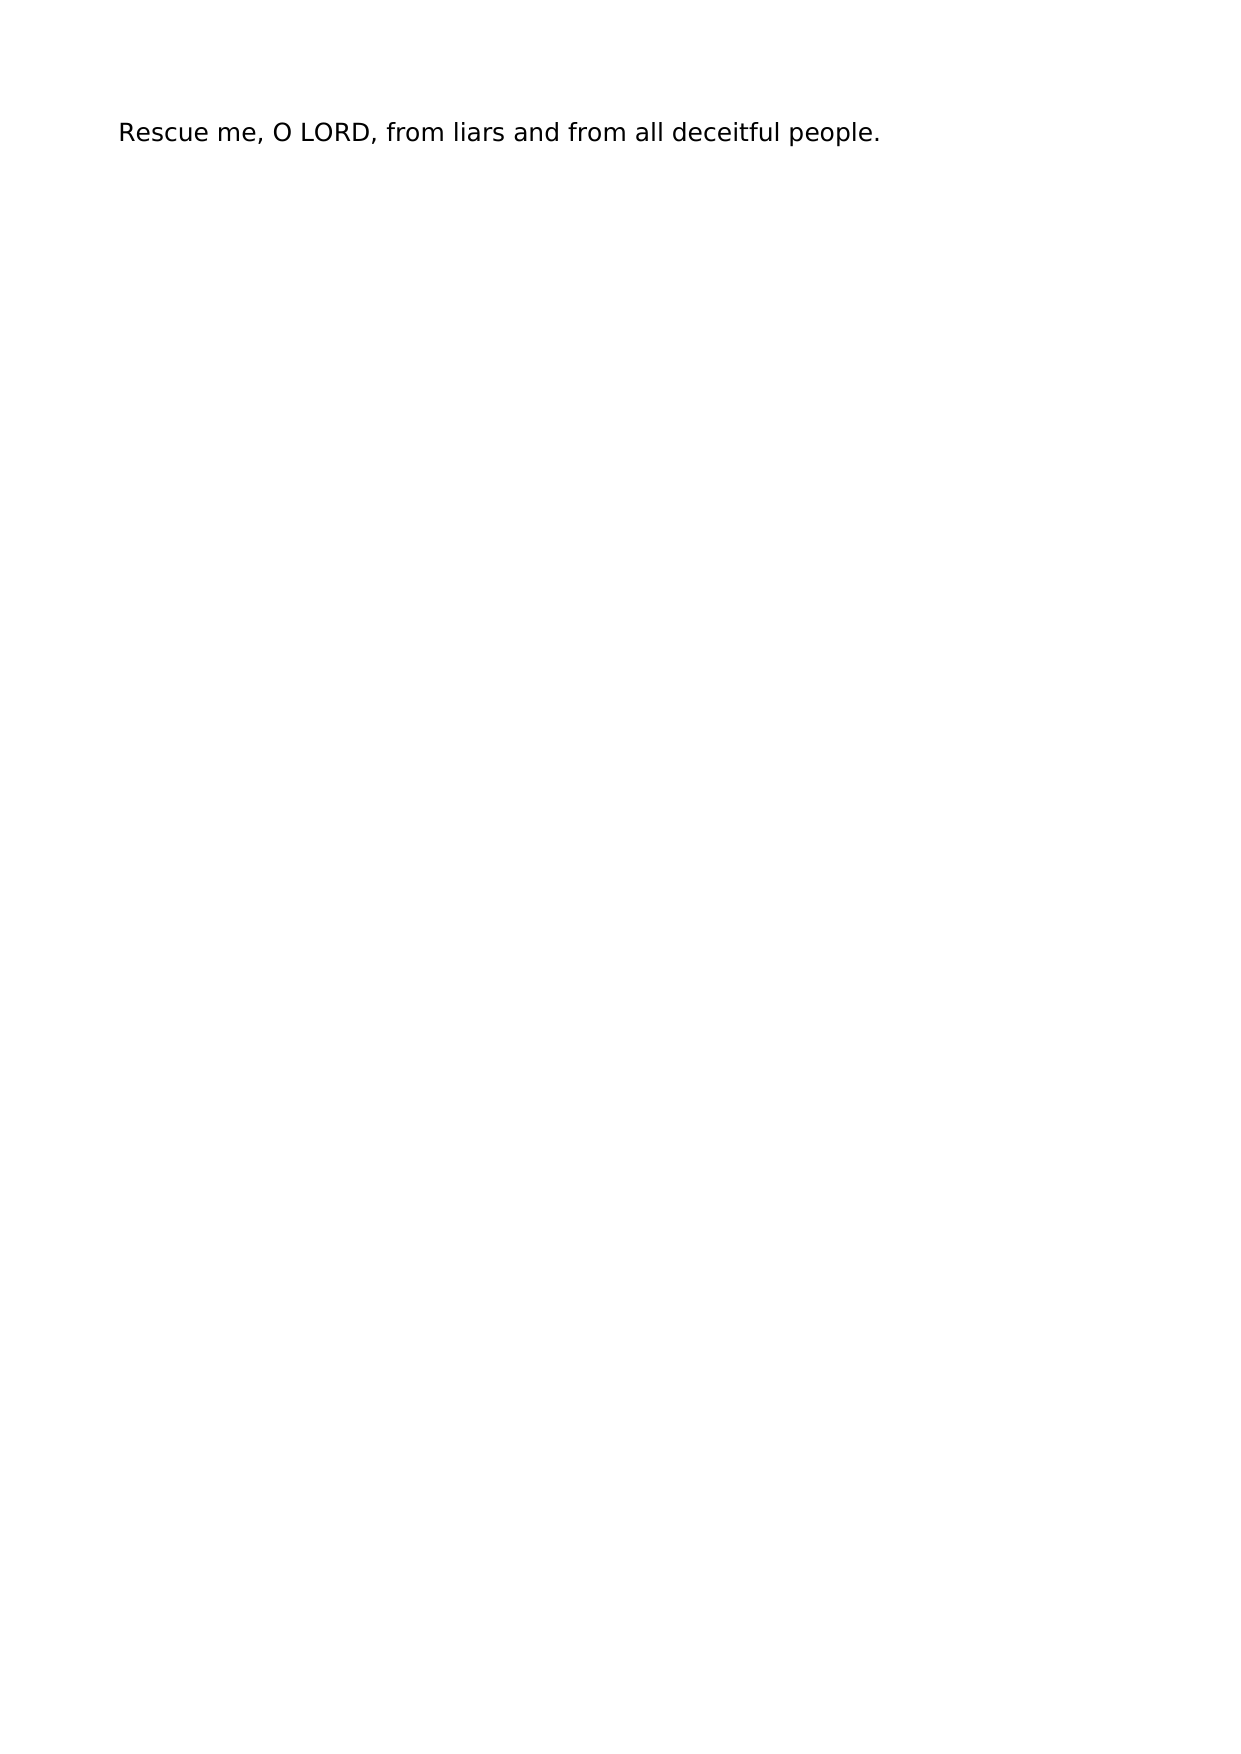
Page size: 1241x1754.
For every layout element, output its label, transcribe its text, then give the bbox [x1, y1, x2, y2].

text Rescue me, O LORD, from liars and from all deceitful people. [118, 118, 1122, 147]
